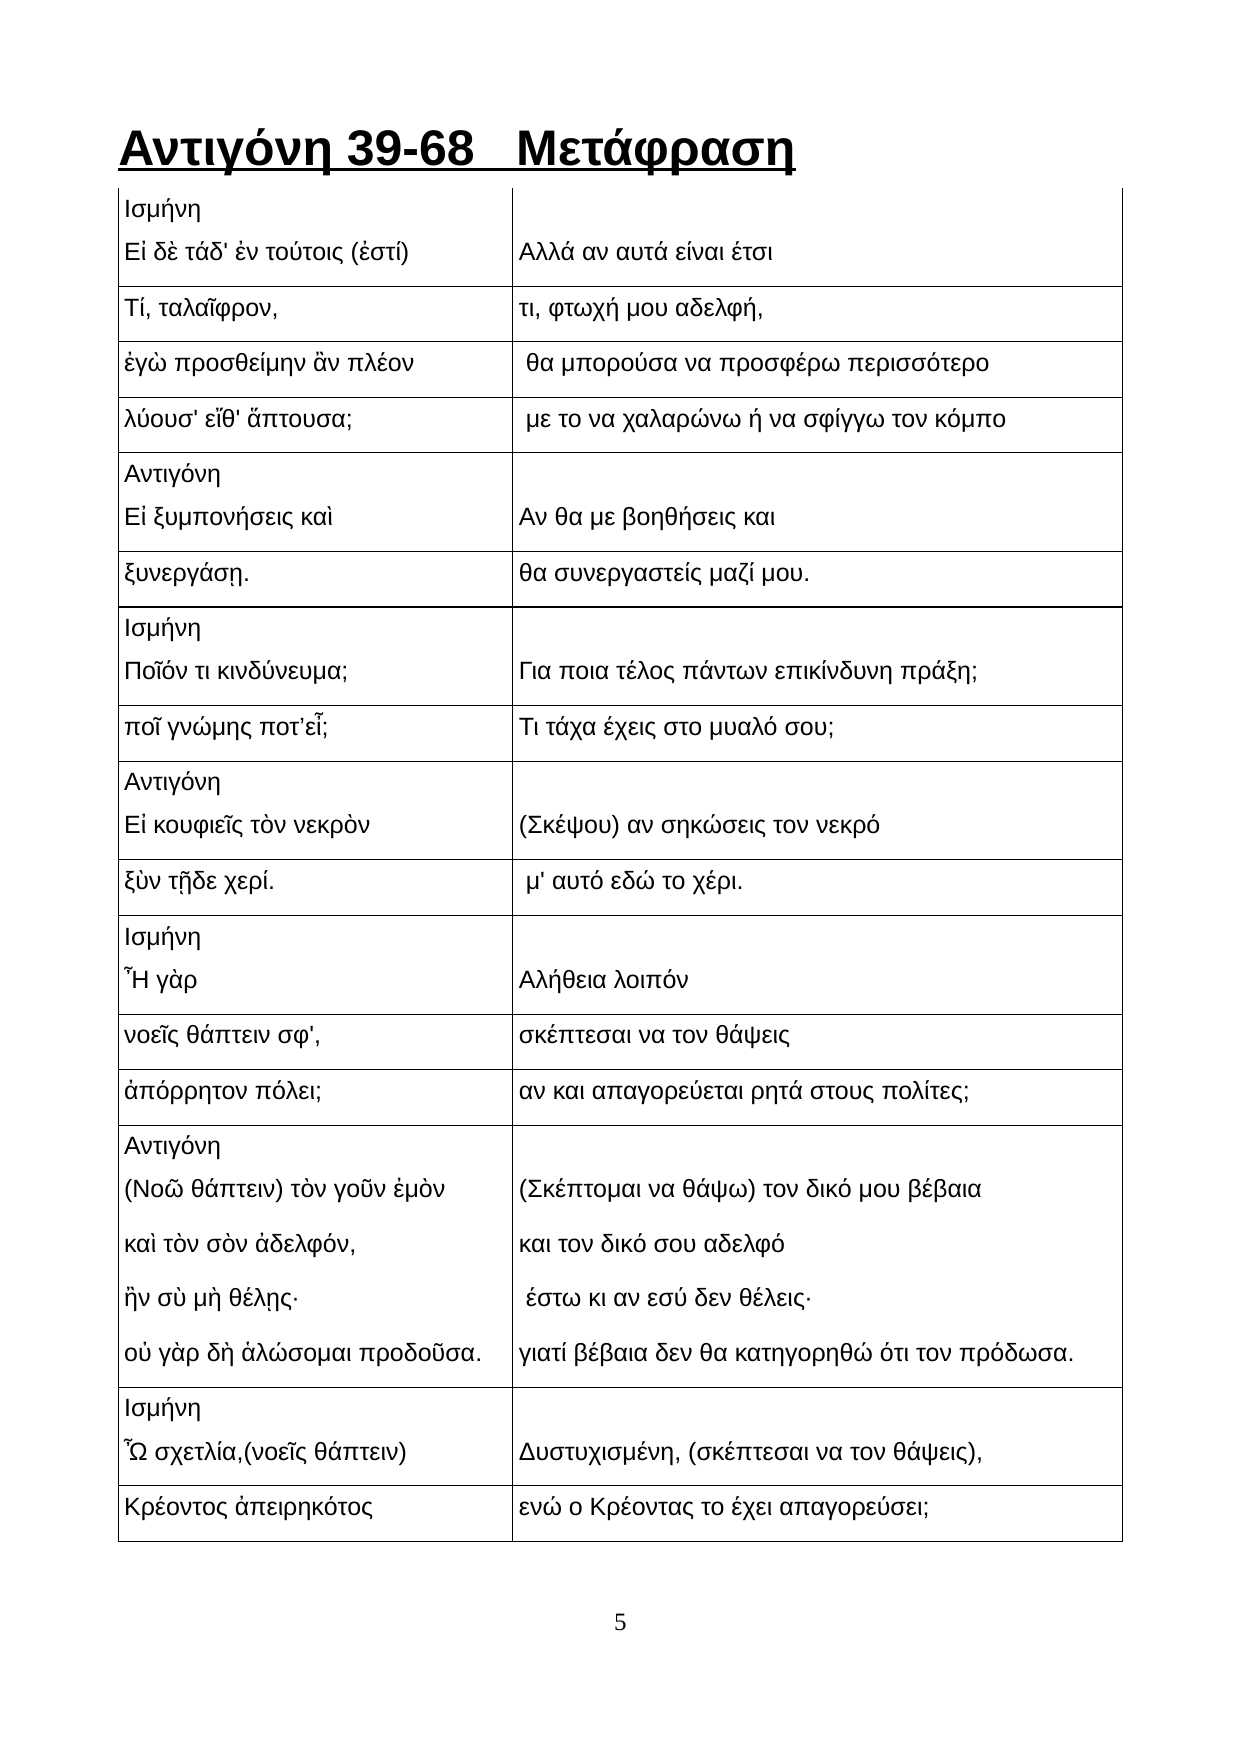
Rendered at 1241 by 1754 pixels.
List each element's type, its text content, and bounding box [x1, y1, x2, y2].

table_header Αλλά αν αυτά είναι έτσι [513, 188, 1122, 286]
table_cell με το να χαλαρώνω ή να σφίγγω τον κόμπο [513, 398, 1122, 452]
table_cell Για ποια τέλος πάντων επικίνδυνη πράξη; [513, 608, 1122, 705]
table_cell Ισμήνη Ποῖόν τι κινδύνευμα; [119, 608, 512, 705]
table_cell σκέπτεσαι να τον θάψεις [513, 1015, 1122, 1069]
table_cell Αντιγόνη Εἰ ξυμπονήσεις καὶ [119, 453, 512, 551]
table_cell θα μπορούσα να προσφέρω περισσότερο [513, 342, 1122, 397]
table_cell (Σκέπτομαι να θάψω) τον δικό μου βέβαια [513, 1126, 1122, 1223]
table_cell ἐγὼ προσθείμην ἂν πλέον [119, 342, 512, 397]
table_cell Αλήθεια λοιπόν [513, 916, 1122, 1013]
table_cell μ' αυτό εδώ το χέρι. [513, 860, 1122, 915]
table_cell Ισμήνη Ἦ γὰρ [119, 916, 512, 1013]
table_cell και τον δικό σου αδελφό [513, 1223, 1122, 1278]
table_cell τι, φτωχή μου αδελφή, [513, 287, 1122, 341]
table_cell λύουσ' εἴθ' ἅπτουσα; [119, 398, 512, 452]
table_cell Αν θα με βοηθήσεις και [513, 453, 1122, 551]
table_cell έστω κι αν εσύ δεν θέλεις· [513, 1278, 1122, 1332]
table_cell θα συνεργαστείς μαζί μου. [513, 552, 1122, 606]
table_cell αν και απαγορεύεται ρητά στους πολίτες; [513, 1070, 1122, 1124]
table_cell καὶ τὸν σὸν ἀδελφόν, [119, 1223, 512, 1278]
table_cell Δυστυχισμένη, (σκέπτεσαι να τον θάψεις), [513, 1388, 1122, 1485]
table_cell γιατί βέβαια δεν θα κατηγορηθώ ότι τον πρόδωσα. [513, 1332, 1122, 1387]
subtitle Αντιγόνη 39-68 Μετάφραση [118, 118, 1122, 176]
table_cell Αντιγόνη (Νοῶ θάπτειν) τὸν γοῦν ἐμὸν [119, 1126, 512, 1223]
table_cell ξυνεργάσῃ. [119, 552, 512, 606]
table_cell Κρέοντος ἀπειρηκότος [119, 1486, 512, 1541]
table_cell ποῖ γνώμης ποτ’εἶ; [119, 706, 512, 761]
table_cell ἀπόρρητον πόλει; [119, 1070, 512, 1124]
table_cell οὐ γὰρ δὴ ἁλώσομαι προδοῦσα. [119, 1332, 512, 1387]
table_cell (Σκέψου) αν σηκώσεις τον νεκρό [513, 762, 1122, 859]
table_header Ισμήνη Εἰ δὲ τάδ' ἐν τούτοις (ἐστί) [119, 188, 512, 286]
table_cell ξὺν τῇδε χερί. [119, 860, 512, 915]
table_cell Αντιγόνη Εἰ κουφιεῖς τὸν νεκρὸν [119, 762, 512, 859]
table_cell Τί, ταλαῖφρον, [119, 287, 512, 341]
table_cell ἢν σὺ μὴ θέλῃς· [119, 1278, 512, 1332]
table_cell νοεῖς θάπτειν σφ', [119, 1015, 512, 1069]
table_cell Ισμήνη Ὦ σχετλία,(νοεῖς θάπτειν) [119, 1388, 512, 1485]
table_cell Τι τάχα έχεις στο μυαλό σου; [513, 706, 1122, 761]
table_cell ενώ ο Κρέοντας το έχει απαγορεύσει; [513, 1486, 1122, 1541]
